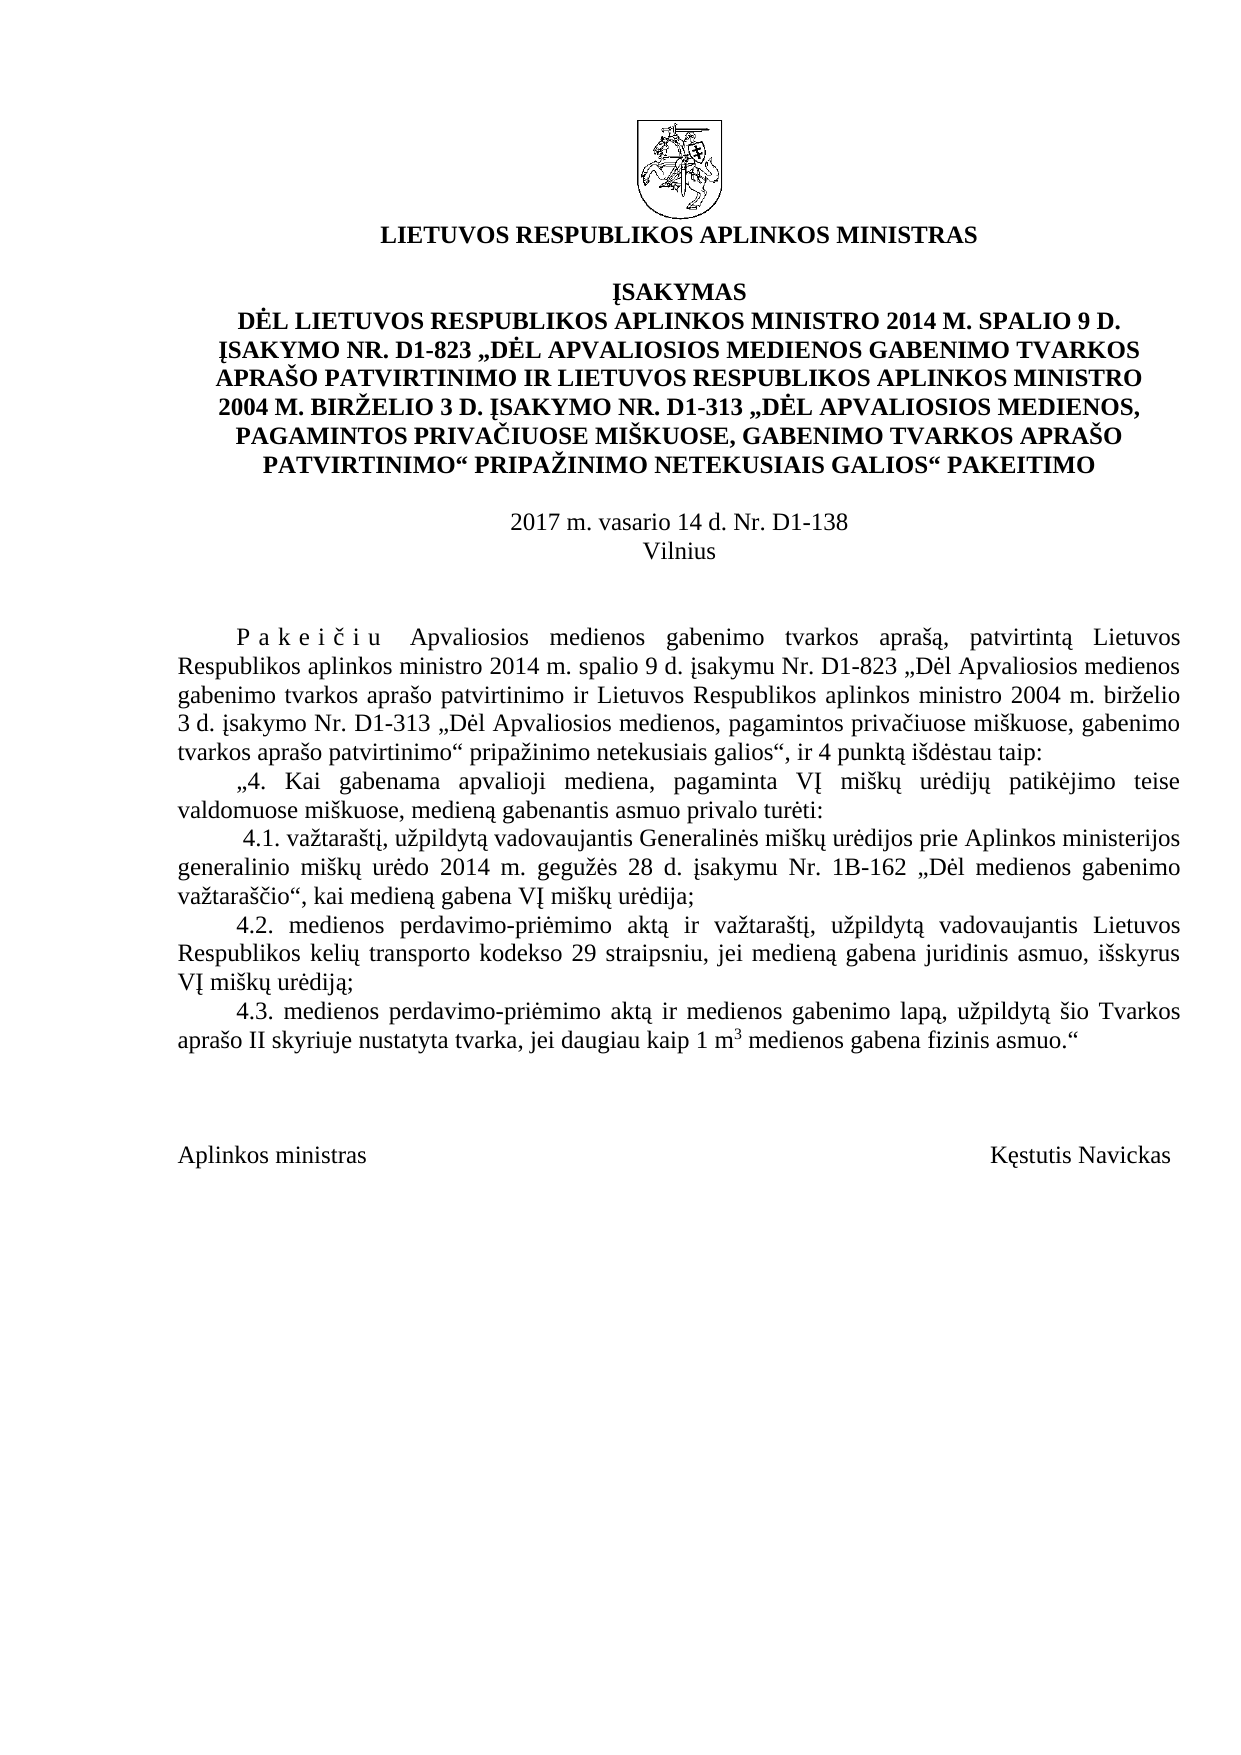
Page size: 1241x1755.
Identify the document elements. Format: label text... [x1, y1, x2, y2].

text LIETUVOS RESPUBLIKOS APLINKOS MINISTRAS [177, 220, 1181, 248]
text „4. Kai gabenama apvalioji mediena, pagaminta VĮ miškų urėdijų patikėjimo teise valdomuose miškuose, medieną gabenantis asmuo privalo turėti: [177, 766, 1181, 823]
text Aplinkos ministras Kęstutis Navickas [177, 1140, 1181, 1168]
text 4.1. važtaraštį, užpildytą vadovaujantis Generalinės miškų urėdijos prie Aplinkos ministerijos generalinio miškų urėdo 2014 m. gegužės 28 d. įsakymu Nr. 1B-162 „Dėl medienos gabenimo važtaraščio“, kai medieną gabena VĮ miškų urėdija; [177, 823, 1181, 910]
text DĖL LIETUVOS RESPUBLIKOS APLINKOS MINISTRO 2014 M. SPALIO 9 D. ĮSAKYMO NR. D1-823 „DĖL APVALIOSIOS MEDIENOS GABENIMO TVARKOS APRAŠO PATVIRTINIMO IR LIETUVOS RESPUBLIKOS APLINKOS MINISTRO 2004 M. BIRŽELIO 3 D. ĮSAKYMO NR. D1-313 „DĖL APVALIOSIOS MEDIENOS, PAGAMINTOS PRIVAČIUOSE MIŠKUOSE, GABENIMO TVARKOS APRAŠO PATVIRTINIMO“ PRIPAŽINIMO NETEKUSIAIS GALIOS“ PAKEITIMO [177, 306, 1181, 478]
text 4.2. medienos perdavimo-priėmimo aktą ir važtaraštį, užpildytą vadovaujantis Lietuvos Respublikos kelių transporto kodekso 29 straipsniu, jei medieną gabena juridinis asmuo, išskyrus VĮ miškų urėdiją; [177, 910, 1181, 996]
text Pakeičiu Apvaliosios medienos gabenimo tvarkos aprašą, patvirtintą Lietuvos Respublikos aplinkos ministro 2014 m. spalio 9 d. įsakymu Nr. D1-823 „Dėl Apvaliosios medienos gabenimo tvarkos aprašo patvirtinimo ir Lietuvos Respublikos aplinkos ministro 2004 m. birželio 3 d. įsakymo Nr. D1-313 „Dėl Apvaliosios medienos, pagamintos privačiuose miškuose, gabenimo tvarkos aprašo patvirtinimo“ pripažinimo netekusiais galios“, ir 4 punktą išdėstau taip: [177, 622, 1181, 766]
text 2017 m. vasario 14 d. Nr. D1-138 [177, 507, 1181, 536]
text ĮSAKYMAS [177, 277, 1181, 306]
text Vilnius [177, 536, 1181, 565]
text 4.3. medienos perdavimo-priėmimo aktą ir medienos gabenimo lapą, užpildytą šio Tvarkos aprašo II skyriuje nustatyta tvarka, jei daugiau kaip 1 m3 medienos gabena fizinis asmuo.“ [177, 996, 1181, 1053]
